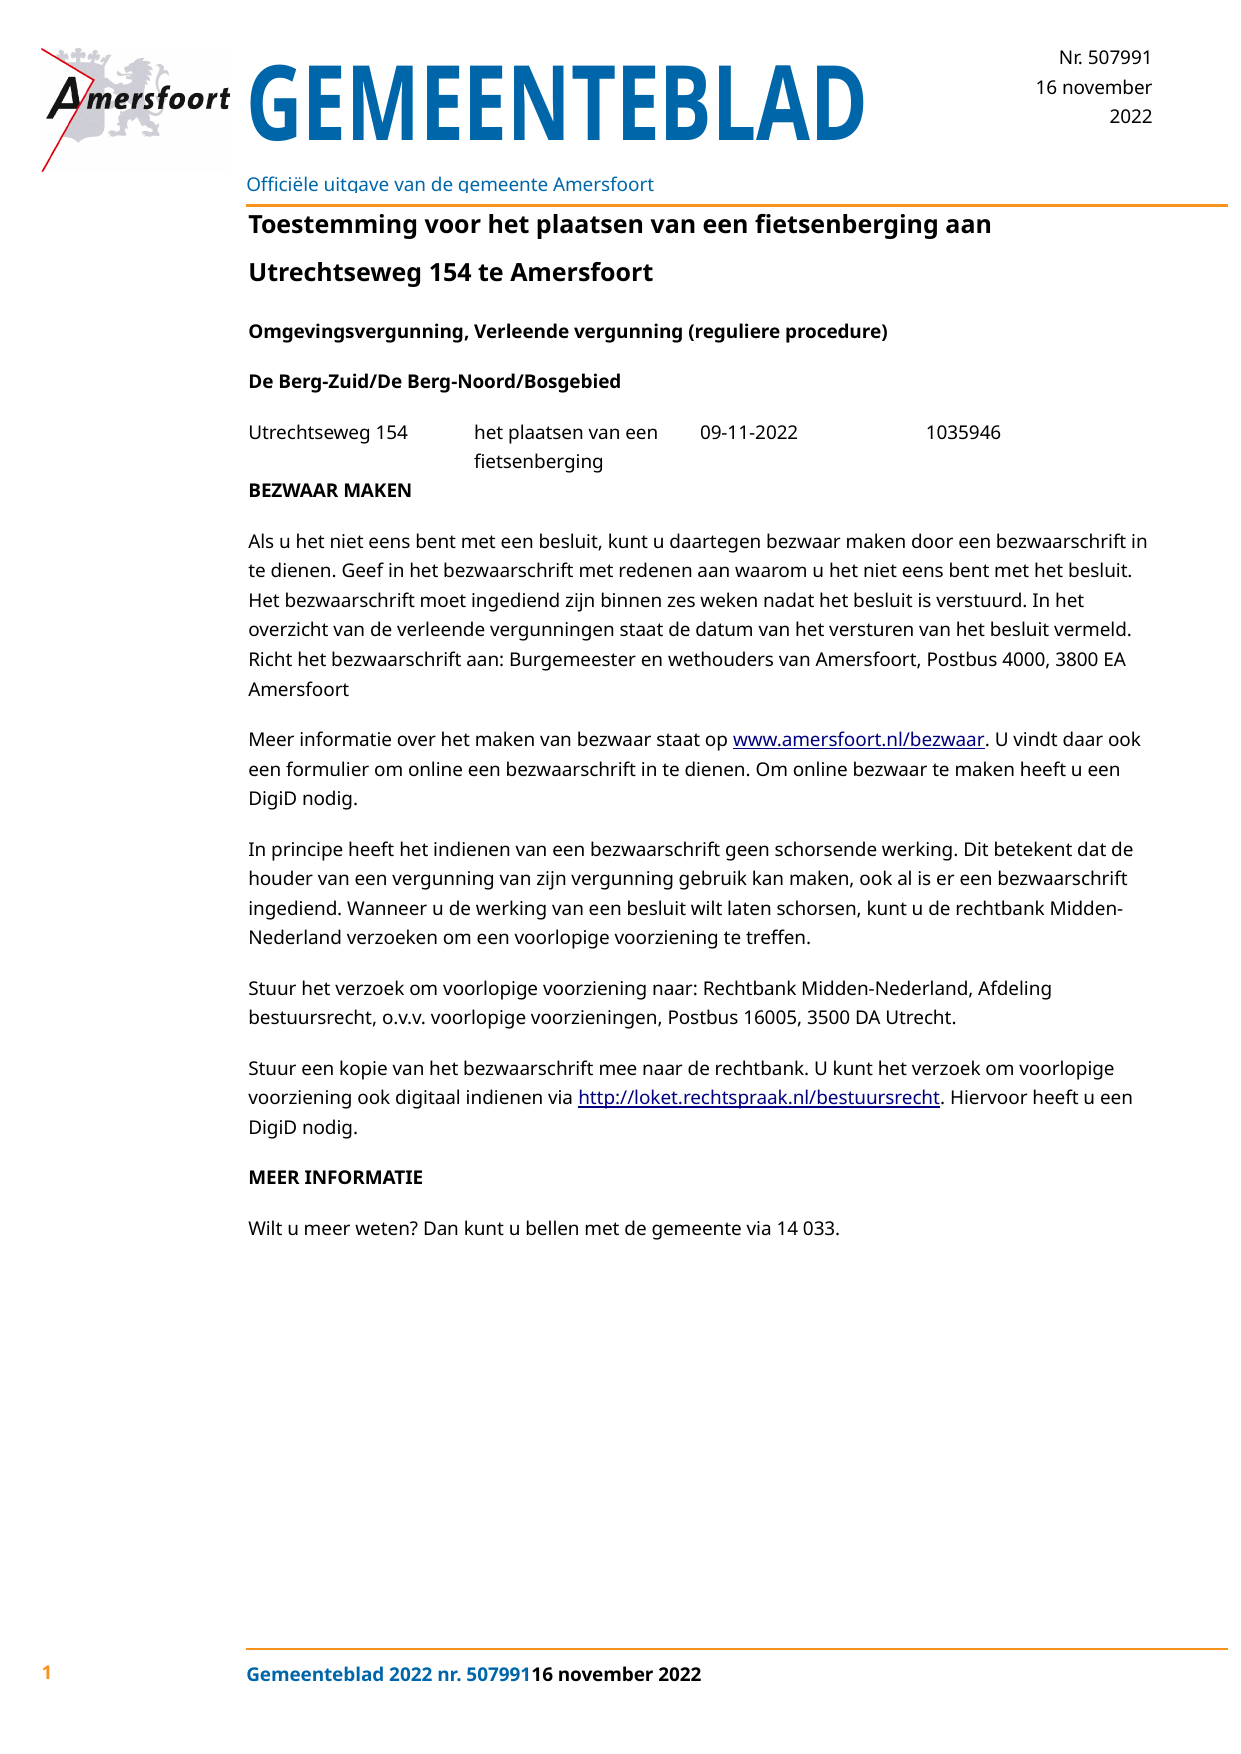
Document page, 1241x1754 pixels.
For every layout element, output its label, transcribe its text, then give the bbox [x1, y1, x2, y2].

text Wilt u meer weten? Dan kunt u bellen met de gemeente via 14 033. [248, 1215, 1152, 1241]
text De Berg-Zuid/De Berg-Noord/Bosgebied [248, 368, 1152, 394]
text In principe heeft het indienen van een bezwaarschrift geen schorsende werking. Dit betekent dat de houder van een vergunning van zijn vergunning gebruik kan maken, ook al is er een bezwaarschrift ingediend. Wanneer u de werking van een besluit wilt laten schorsen, kunt u de rechtbank Midden-Nederland verzoeken om een voorlopige voorziening te treffen. [248, 836, 1152, 950]
text Toestemming voor het plaatsen van een fietsenberging aan Utrechtseweg 154 te Amersfoort [248, 207, 1152, 288]
text Stuur een kopie van het bezwaarschrift mee naar de rechtbank. U kunt het verzoek om voorlopige voorziening ook digitaal indienen via http://loket.rechtspraak.nl/bestuursrecht. Hiervoor heeft u een DigiD nodig. [248, 1055, 1152, 1140]
table_header 1035946 [926, 419, 1152, 474]
picture [41, 47, 231, 172]
table_header 09-11-2022 [700, 419, 926, 474]
text Stuur het verzoek om voorlopige voorziening naar: Rechtbank Midden-Nederland, Afdeling bestuursrecht, o.v.v. voorlopige voorzieningen, Postbus 16005, 3500 DA Utrecht. [248, 975, 1152, 1030]
text BEZWAAR MAKEN [248, 477, 1152, 503]
table_header Utrechtseweg 154 [248, 419, 474, 474]
text MEER INFORMATIE [248, 1164, 1152, 1190]
text Als u het niet eens bent met een besluit, kunt u daartegen bezwaar maken door een bezwaarschrift in te dienen. Geef in het bezwaarschrift met redenen aan waarom u het niet eens bent met het besluit. Het bezwaarschrift moet ingediend zijn binnen zes weken nadat het besluit is verstuurd. In het overzicht van de verleende vergunningen staat de datum van het versturen van het besluit vermeld. Richt het bezwaarschrift aan: Burgemeester en wethouders van Amersfoort, Postbus 4000, 3800 EA Amersfoort [248, 528, 1152, 701]
table_header het plaatsen van een fietsenberging [474, 419, 700, 474]
text Meer informatie over het maken van bezwaar staat op www.amersfoort.nl/bezwaar. U vindt daar ook een formulier om online een bezwaarschrift in te dienen. Om online bezwaar te maken heeft u een DigiD nodig. [248, 726, 1152, 811]
text Omgevingsvergunning, Verleende vergunning (reguliere procedure) [248, 318, 1152, 344]
